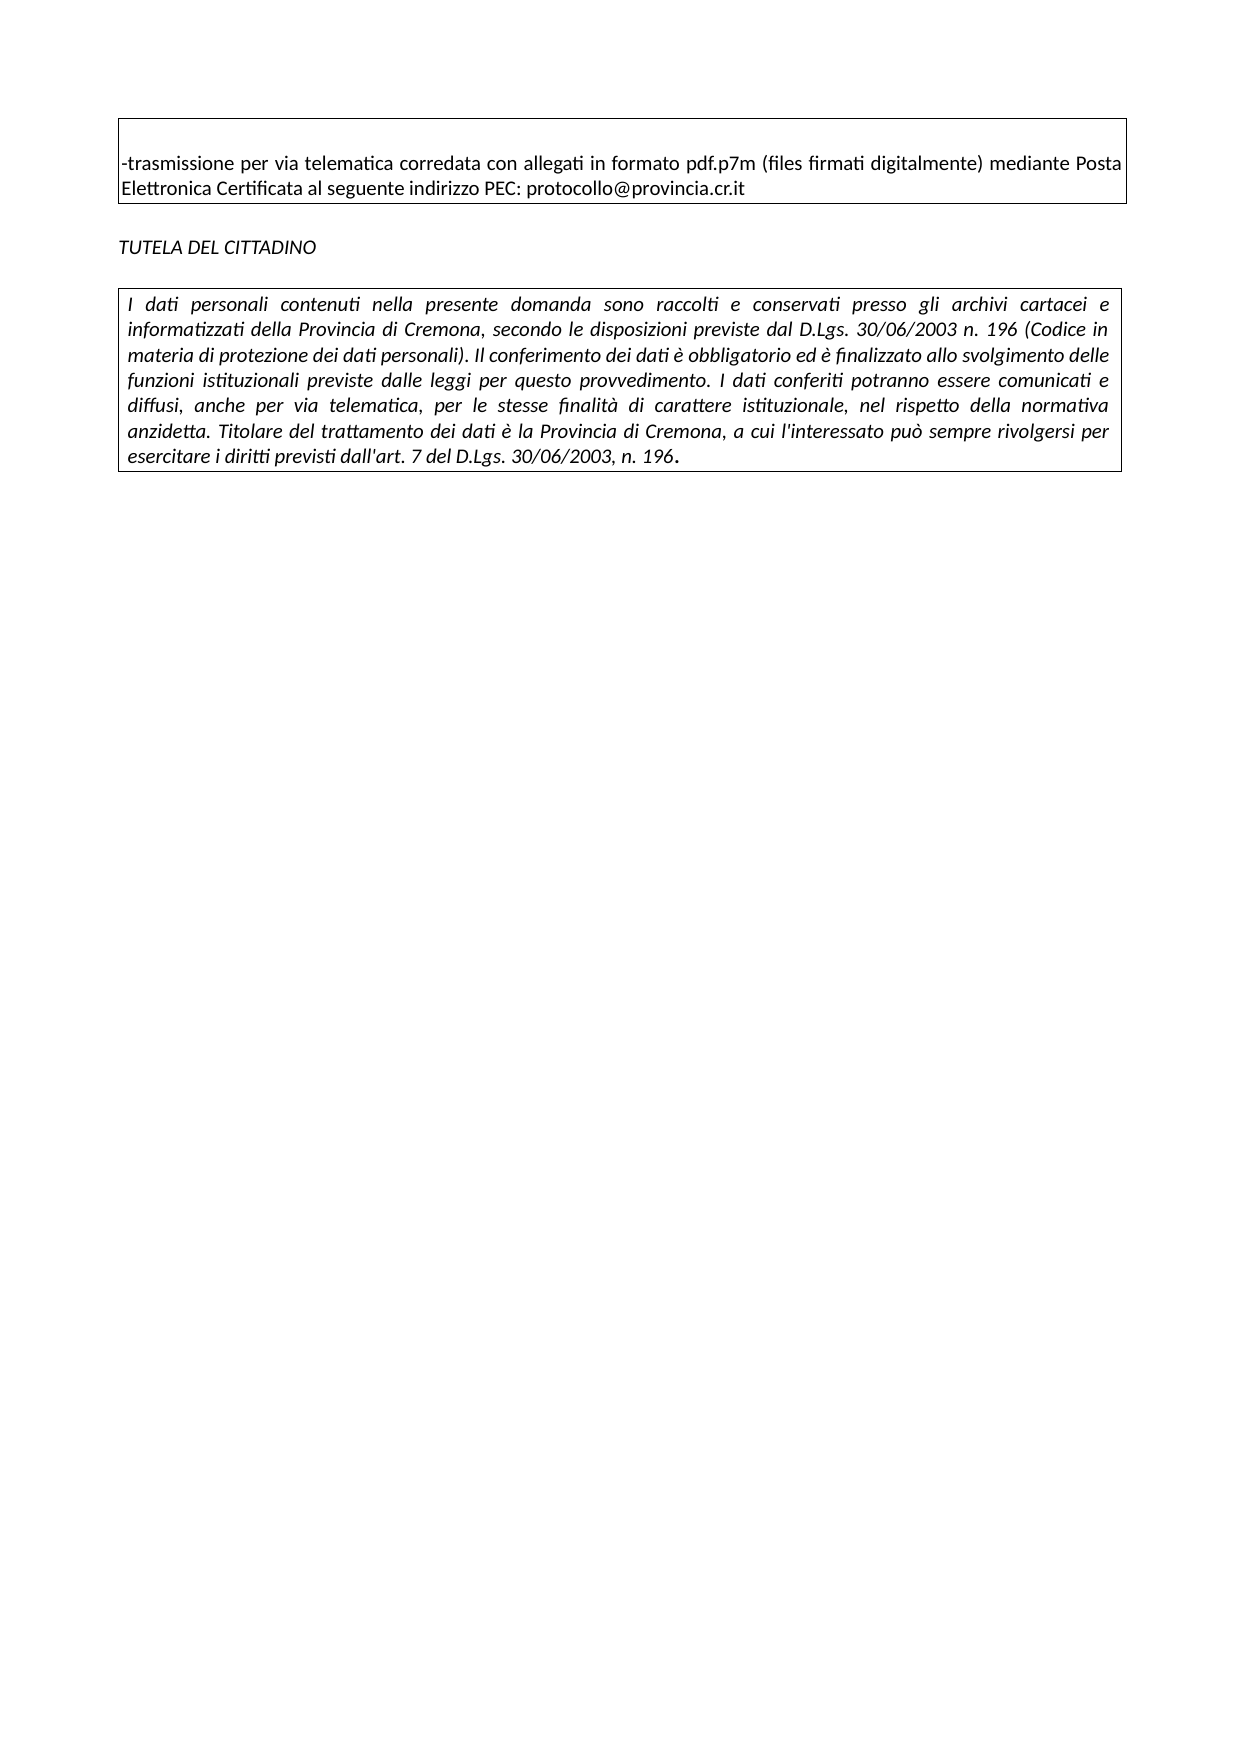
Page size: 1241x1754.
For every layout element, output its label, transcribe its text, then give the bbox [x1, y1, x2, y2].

text -trasmissione per via telematica corredata con allegati in formato pdf.p7m (files firmati digitalmente) mediante Posta Elettronica Certificata al seguente indirizzo PEC: protocollo@provincia.cr.it [119, 147, 1126, 203]
text I dati personali contenuti nella presente domanda sono raccolti e conservati presso gli archivi cartacei e informatizzati della Provincia di Cremona, secondo le disposizioni previste dal D.Lgs. 30/06/2003 n. 196 (Codice in materia di protezione dei dati personali). Il conferimento dei dati è obbligatorio ed è finalizzato allo svolgimento delle funzioni istituzionali previste dalle leggi per questo provvedimento. I dati conferiti potranno essere comunicati e diffusi, anche per via telematica, per le stesse finalità di carattere istituzionale, nel rispetto della normativa anzidetta. Titolare del trattamento dei dati è la Provincia di Cremona, a cui l'interessato può sempre rivolgersi per esercitare i diritti previsti dall'art. 7 del D.Lgs. 30/06/2003, n. 196. [119, 289, 1121, 471]
text TUTELA DEL CITTADINO [118, 234, 1122, 260]
